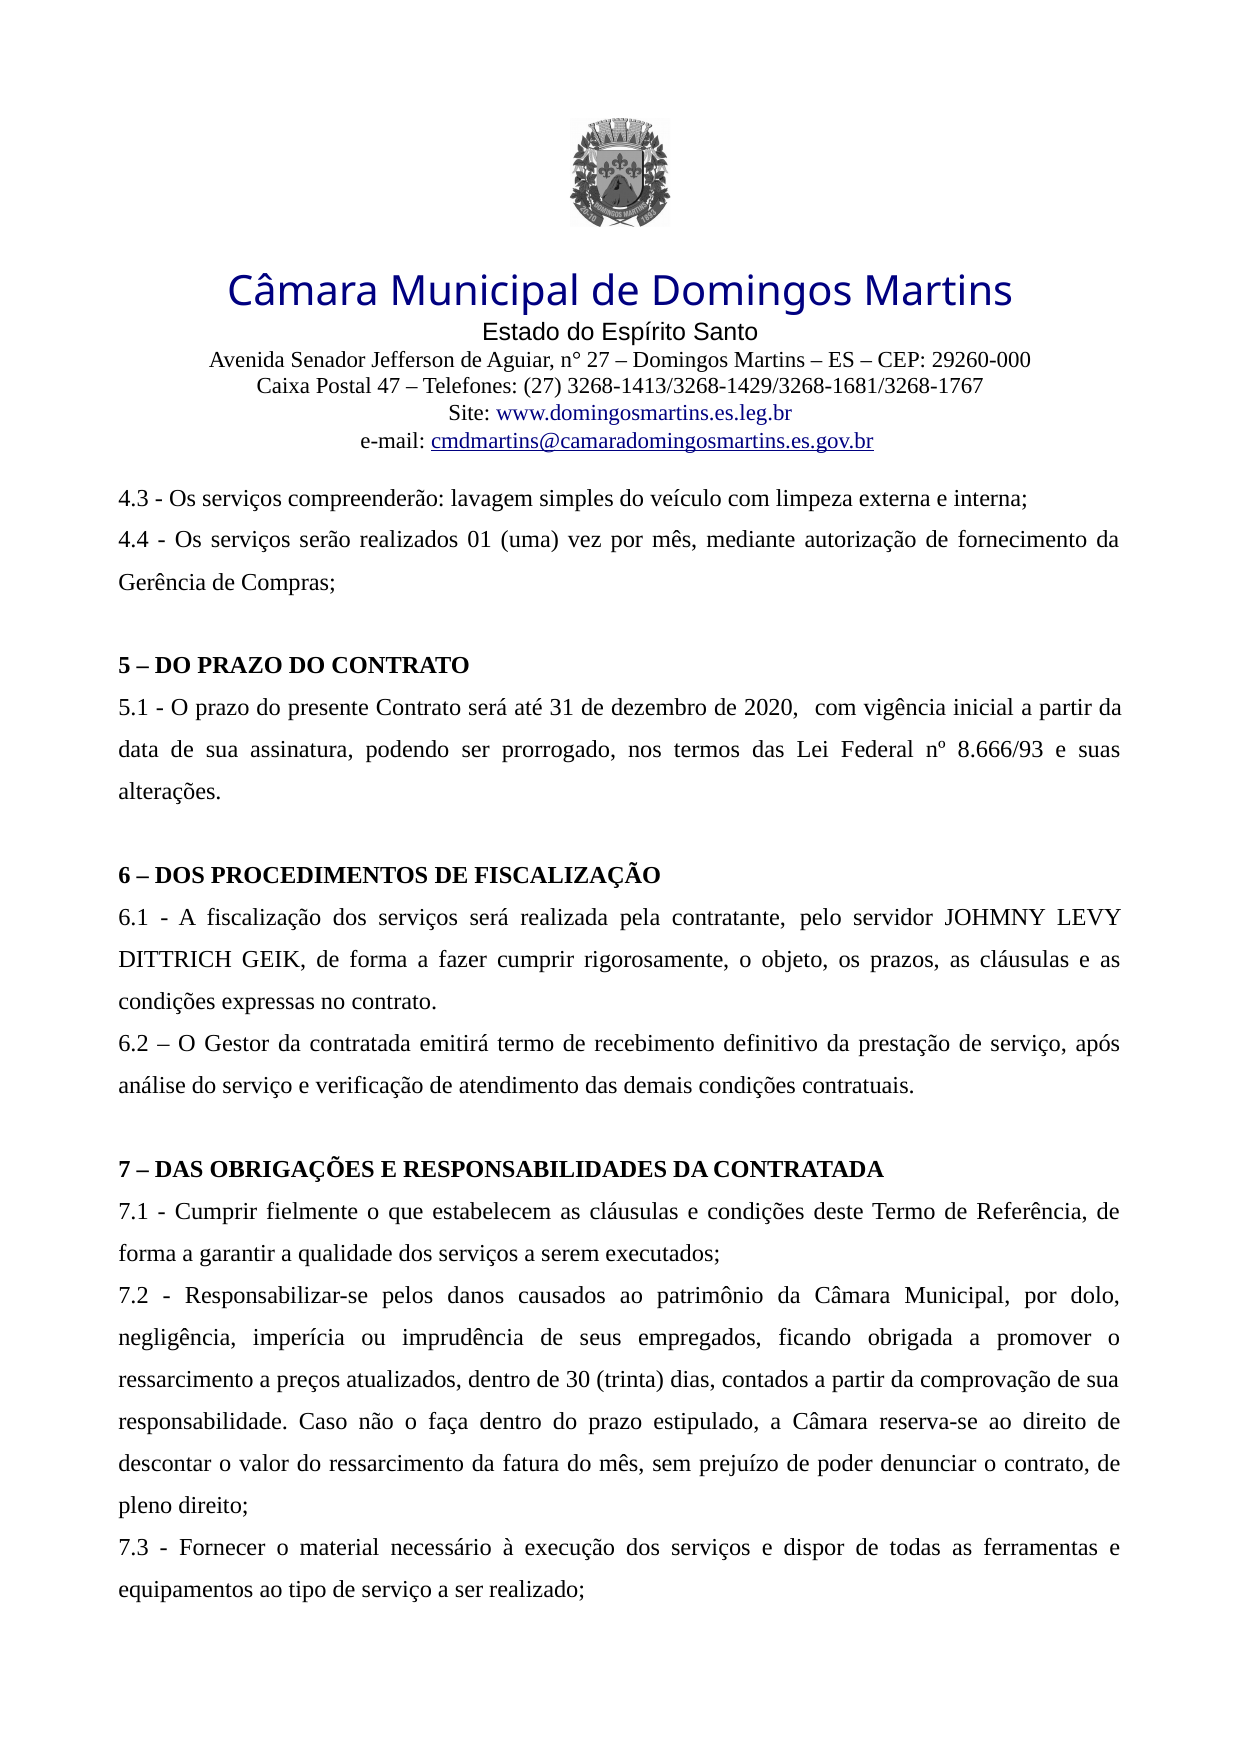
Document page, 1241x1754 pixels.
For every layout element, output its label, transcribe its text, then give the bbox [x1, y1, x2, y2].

text 6.2 – O Gestor da contratada emitirá termo de recebimento definitivo da prestação de serviço, após análise do serviço e verificação de atendimento das demais condições contratuais. [118, 1029, 1122, 1099]
text 4.4 - Os serviços serão realizados 01 (uma) vez por mês, mediante autorização de fornecimento da Gerência de Compras; [118, 525, 1122, 595]
text 6.1 - A fiscalização dos serviços será realizada pela contratante, pelo servidor JOHMNY LEVY DITTRICH GEIK, de forma a fazer cumprir rigorosamente, o objeto, os prazos, as cláusulas e as condições expressas no contrato. [118, 903, 1122, 1015]
text 5 – DO PRAZO DO CONTRATO [118, 651, 1122, 679]
text 7.1 - Cumprir fielmente o que estabelecem as cláusulas e condições deste Termo de Referência, de forma a garantir a qualidade dos serviços a serem executados; [118, 1197, 1122, 1267]
text 7.3 - Fornecer o material necessário à execução dos serviços e dispor de todas as ferramentas e equipamentos ao tipo de serviço a ser realizado; [118, 1533, 1122, 1603]
text 4.3 - Os serviços compreenderão: lavagem simples do veículo com limpeza externa e interna; [118, 483, 1122, 511]
text 5.1 - O prazo do presente Contrato será até 31 de dezembro de 2020, com vigência inicial a partir da data de sua assinatura, podendo ser prorrogado, nos termos das Lei Federal nº 8.666/93 e suas alterações. [118, 693, 1122, 805]
text 7 – DAS OBRIGAÇÕES E RESPONSABILIDADES DA CONTRATADA [118, 1155, 1122, 1183]
text 6 – DOS PROCEDIMENTOS DE FISCALIZAÇÃO [118, 861, 1122, 889]
text 7.2 - Responsabilizar-se pelos danos causados ao patrimônio da Câmara Municipal, por dolo, negligência, imperícia ou imprudência de seus empregados, ficando obrigada a promover o ressarcimento a preços atualizados, dentro de 30 (trinta) dias, contados a partir da comprovação de sua responsabilidade. Caso não o faça dentro do prazo estipulado, a Câmara reserva-se ao direito de descontar o valor do ressarcimento da fatura do mês, sem prejuízo de poder denunciar o contrato, de pleno direito; [118, 1281, 1122, 1519]
